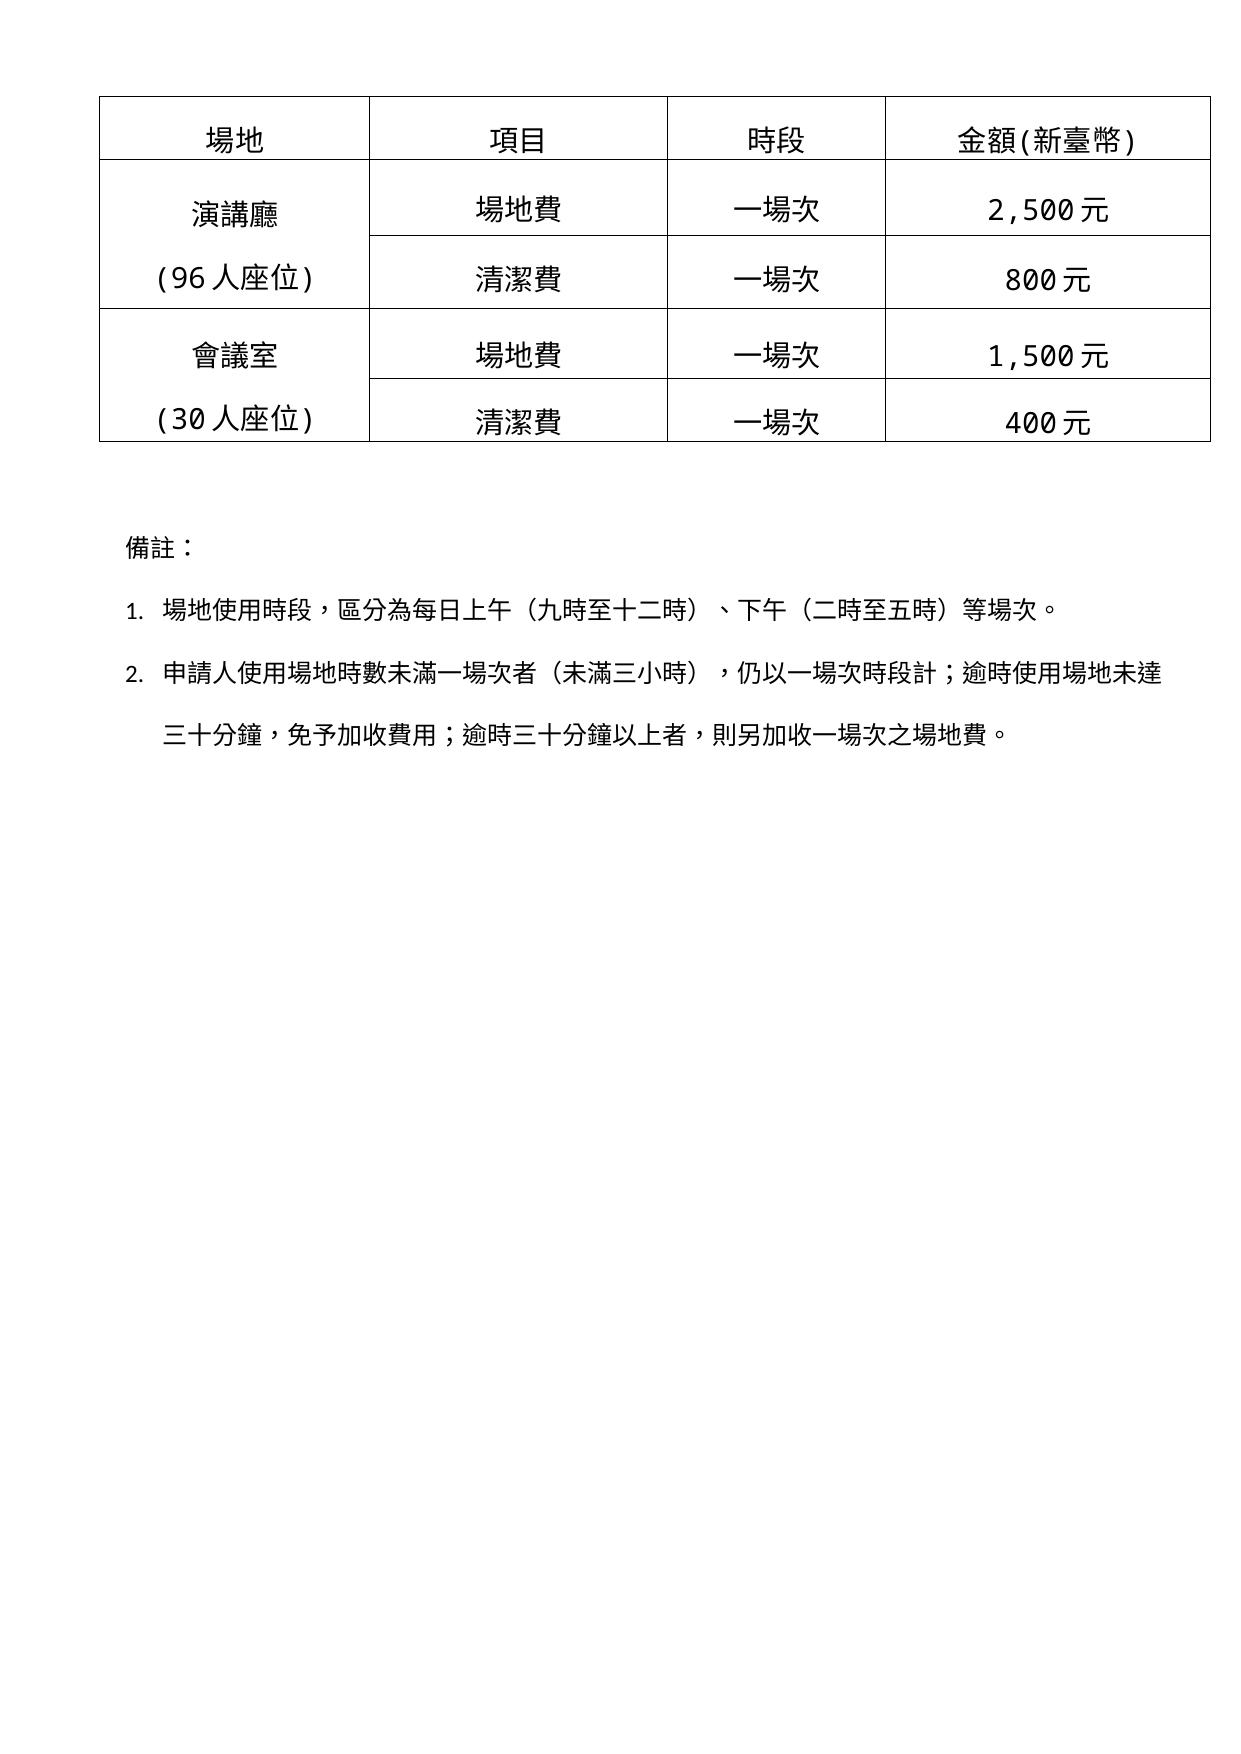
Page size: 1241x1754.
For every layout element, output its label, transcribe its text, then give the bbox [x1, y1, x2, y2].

table_header 項目 [370, 97, 667, 159]
table_cell 一場次 [668, 309, 885, 378]
list 場地使用時段，區分為每日上午（九時至十二時）、下午（二時至五時）等場次。 [125, 567, 1165, 630]
table_cell 2,500元 [886, 160, 1210, 235]
table_cell 一場次 [668, 236, 885, 307]
table_cell 1,500元 [886, 309, 1210, 378]
table_cell 400元 [886, 379, 1210, 441]
table_cell 會議室 (30人座位) [100, 309, 369, 441]
table_header 時段 [668, 97, 885, 159]
table_cell 演講廳 (96人座位) [100, 160, 369, 307]
table_cell 800元 [886, 236, 1210, 307]
table_cell 一場次 [668, 379, 885, 441]
table_cell 場地費 [370, 160, 667, 235]
table_cell 一場次 [668, 160, 885, 235]
table_cell 清潔費 [370, 379, 667, 441]
table_header 金額(新臺幣) [886, 97, 1210, 159]
text 備註： [125, 505, 1165, 567]
table_cell 場地費 [370, 309, 667, 378]
table_cell 清潔費 [370, 236, 667, 307]
list 申請人使用場地時數未滿一場次者（未滿三小時），仍以一場次時段計；逾時使用場地未達三十分鐘，免予加收費用；逾時三十分鐘以上者，則另加收一場次之場地費。 [125, 630, 1165, 755]
table_header 場地 [100, 97, 369, 159]
